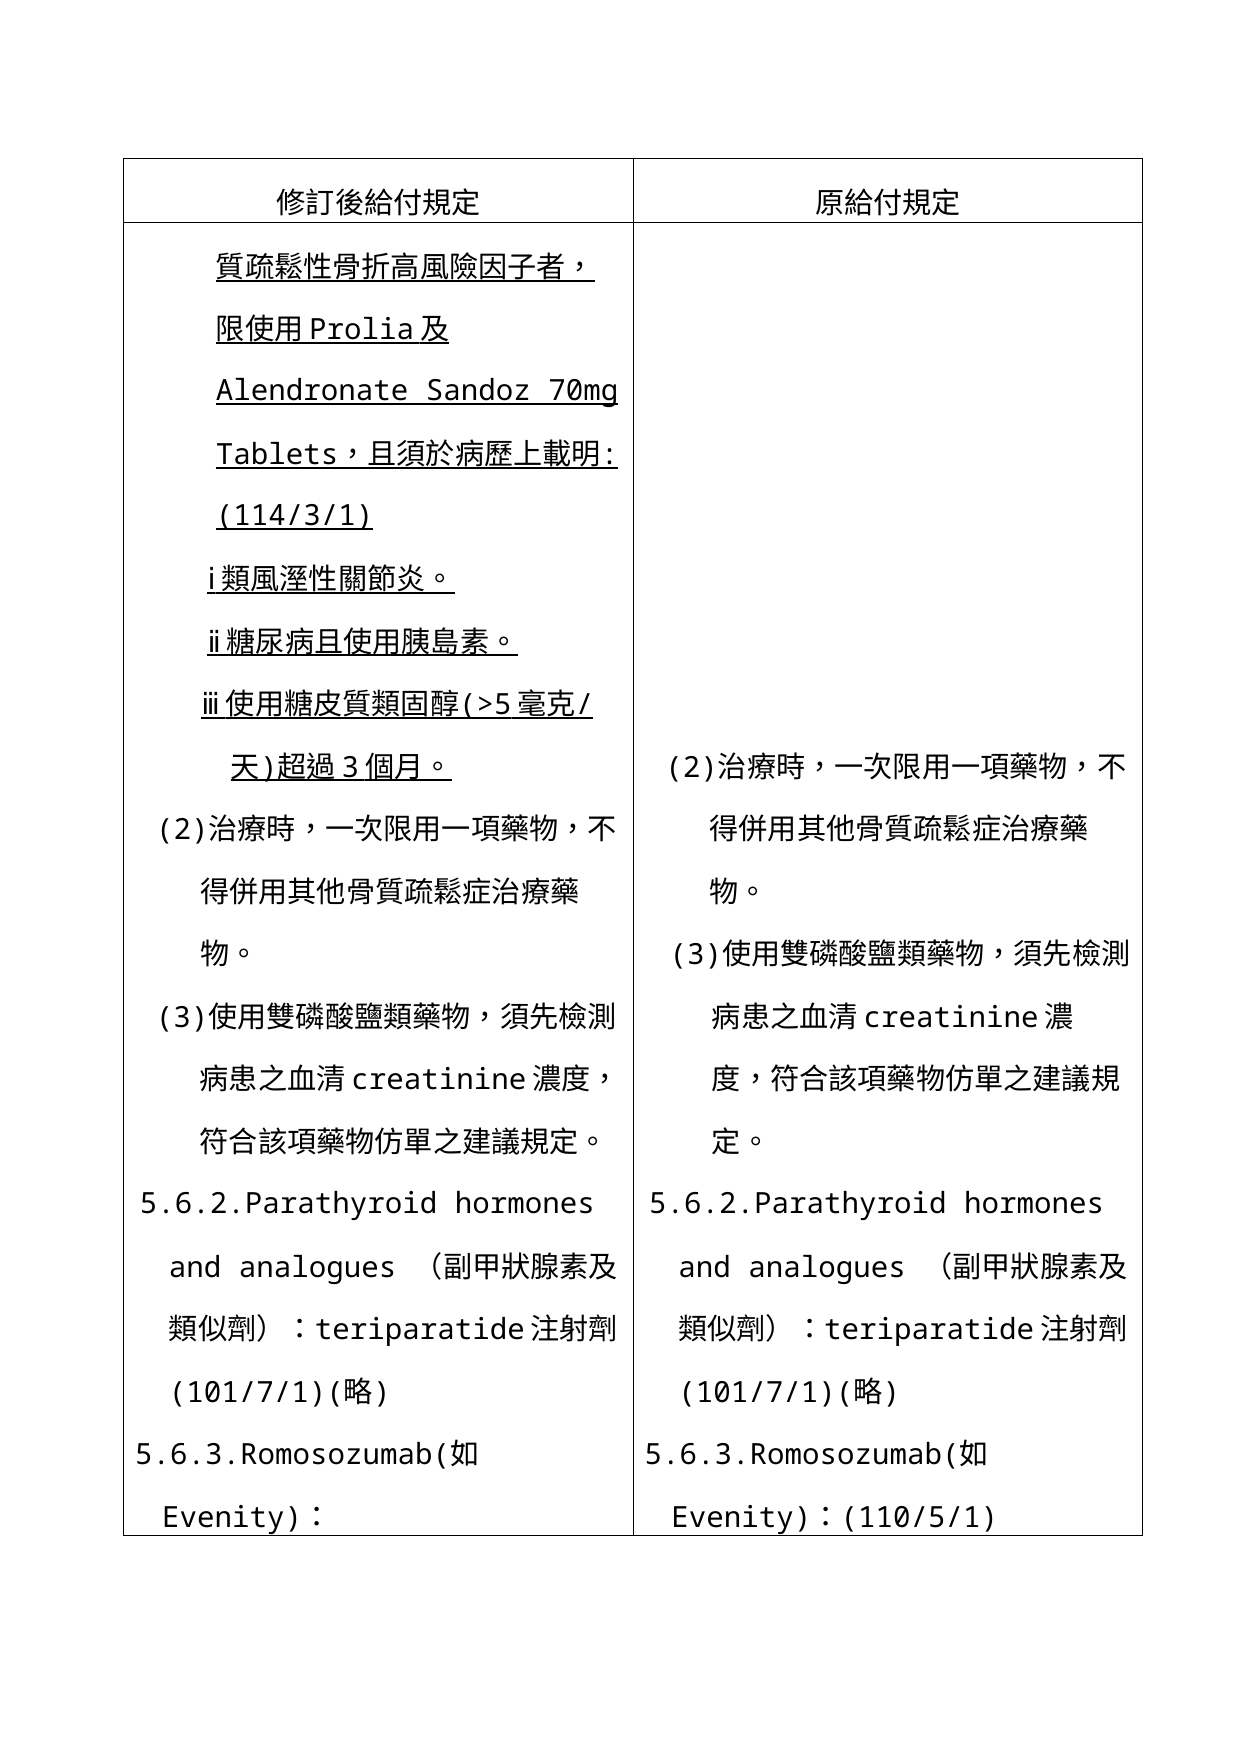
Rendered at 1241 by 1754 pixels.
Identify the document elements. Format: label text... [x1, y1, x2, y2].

table_header 原給付規定 [634, 159, 1142, 222]
table_cell (2)治療時，一次限用一項藥物，不得併用其他骨質疏鬆症治療藥物。 (3)使用雙磷酸鹽類藥物，須先檢測病患之血清creatinine濃度，符合該項藥物仿單之建議規定。 5.6.2.Parathyroid hormones and analogues （副甲狀腺素及類似劑）：teriparatide注射劑(101/7/1)(略) 5.6.3.Romosozumab(如Evenity)：(110/5/1) [634, 223, 1142, 1535]
table_cell 質疏鬆性骨折高風險因子者，限使用Prolia及Alendronate Sandoz 70mg Tablets，且須於病歷上載明: (114/3/1) ⅰ類風溼性關節炎。 ⅱ糖尿病且使用胰島素。 ⅲ使用糖皮質類固醇(>5毫克/天)超過3個月。 (2)治療時，一次限用一項藥物，不得併用其他骨質疏鬆症治療藥物。 (3)使用雙磷酸鹽類藥物，須先檢測病患之血清creatinine濃度，符合該項藥物仿單之建議規定。 5.6.2.Parathyroid hormones and analogues （副甲狀腺素及類似劑）：teriparatide注射劑 (101/7/1)(略) 5.6.3.Romosozumab(如Evenity)： [124, 223, 633, 1535]
table_header 修訂後給付規定 [124, 159, 633, 222]
